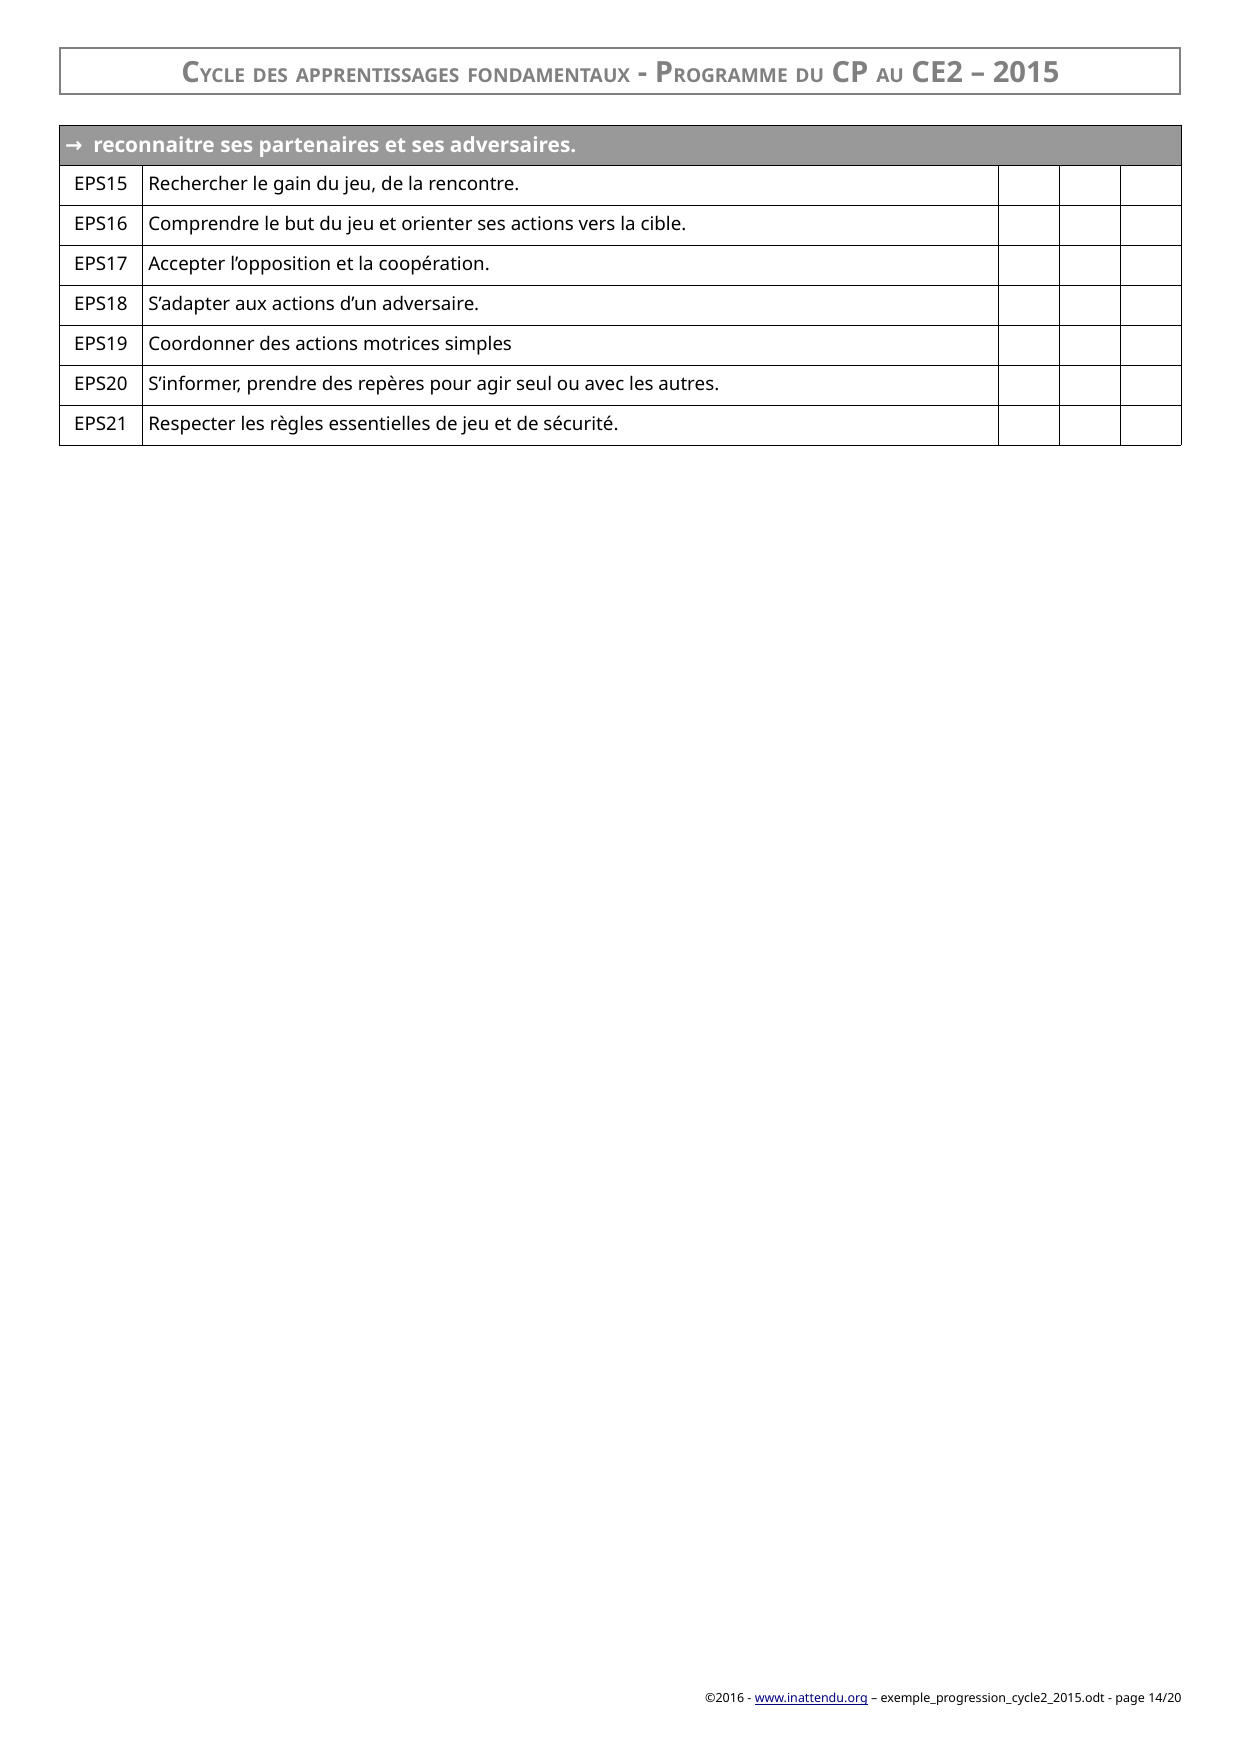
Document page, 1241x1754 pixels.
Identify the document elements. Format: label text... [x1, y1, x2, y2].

table_cell [999, 366, 1059, 405]
table_cell [1121, 246, 1181, 285]
table_cell Coordonner des actions motrices simples [143, 326, 998, 365]
table_cell [999, 246, 1059, 285]
table_cell [1121, 286, 1181, 325]
table_cell S’adapter aux actions d’un adversaire. [143, 286, 998, 325]
table_cell [999, 326, 1059, 365]
table_cell [1121, 326, 1181, 365]
table_cell [1060, 206, 1120, 245]
table_cell EPS21 [60, 406, 142, 445]
table_cell [1060, 366, 1120, 405]
table_cell EPS19 [60, 326, 142, 365]
table_cell [1060, 166, 1120, 205]
table_cell Accepter l’opposition et la coopération. [143, 246, 998, 285]
table_cell [1121, 206, 1181, 245]
table_cell → reconnaitre ses partenaires et ses adversaires. [60, 126, 1181, 165]
table_cell EPS18 [60, 286, 142, 325]
table_cell [1121, 166, 1181, 205]
table_cell Respecter les règles essentielles de jeu et de sécurité. [143, 406, 998, 445]
table_cell [999, 166, 1059, 205]
table_cell [999, 406, 1059, 445]
table_cell [1060, 246, 1120, 285]
table_cell EPS20 [60, 366, 142, 405]
table_cell EPS15 [60, 166, 142, 205]
table_cell EPS17 [60, 246, 142, 285]
table_cell [999, 286, 1059, 325]
table_cell [1060, 286, 1120, 325]
table_cell [1121, 406, 1181, 445]
table_cell S’informer, prendre des repères pour agir seul ou avec les autres. [143, 366, 998, 405]
table_cell EPS16 [60, 206, 142, 245]
table_cell [1060, 326, 1120, 365]
table_cell Comprendre le but du jeu et orienter ses actions vers la cible. [143, 206, 998, 245]
table_cell Rechercher le gain du jeu, de la rencontre. [143, 166, 998, 205]
table_cell [1060, 406, 1120, 445]
table_cell [999, 206, 1059, 245]
table_cell [1121, 366, 1181, 405]
